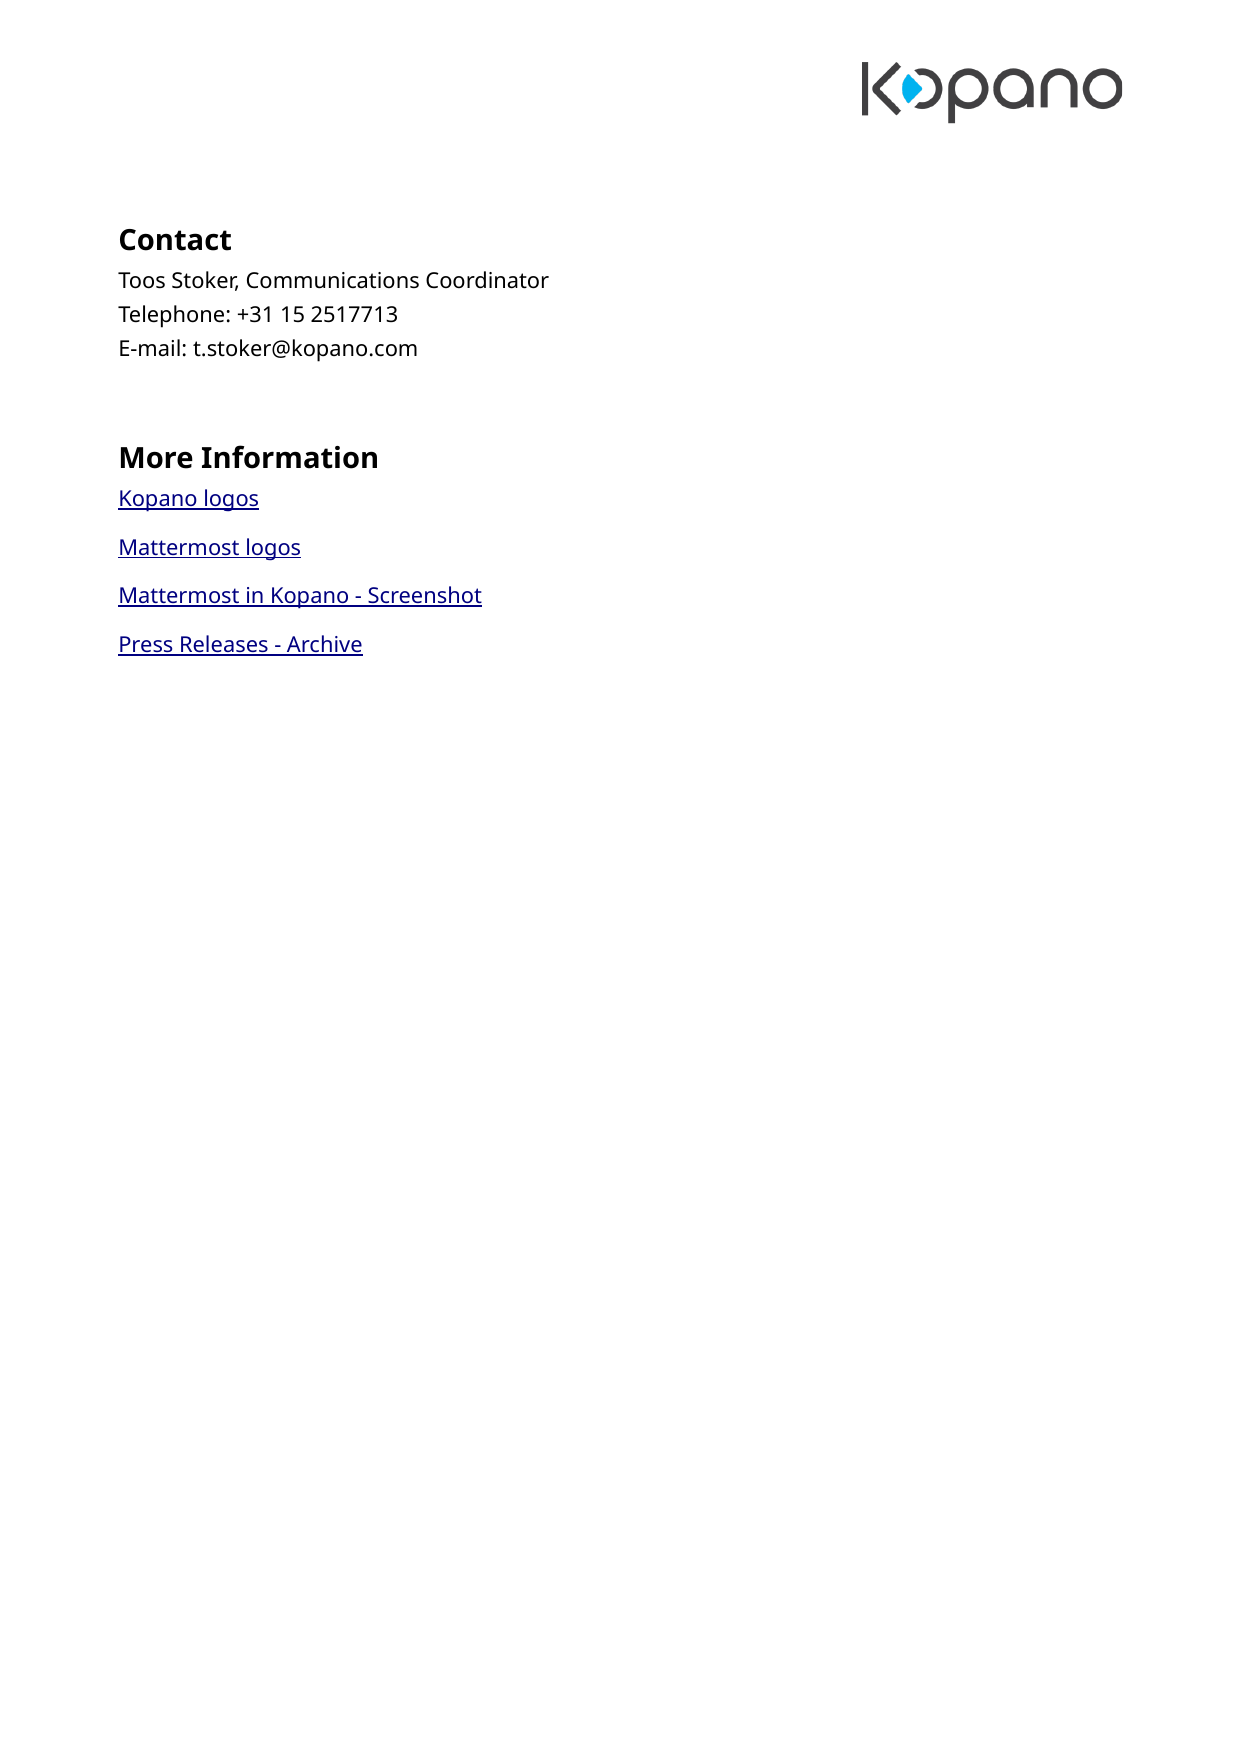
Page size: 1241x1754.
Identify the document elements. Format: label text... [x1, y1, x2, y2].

text Kopano logos [118, 483, 1122, 512]
text Mattermost logos [118, 531, 1122, 561]
subtitle More Information [118, 437, 1122, 477]
text Mattermost in Kopano - Screenshot [118, 580, 1122, 610]
text Toos Stoker, Communications Coordinator Telephone: +31 15 2517713 E-mail: t.stoker@kopano.com [118, 265, 1122, 397]
subtitle Contact [118, 219, 1122, 259]
text Press Releases - Archive [118, 629, 1122, 659]
